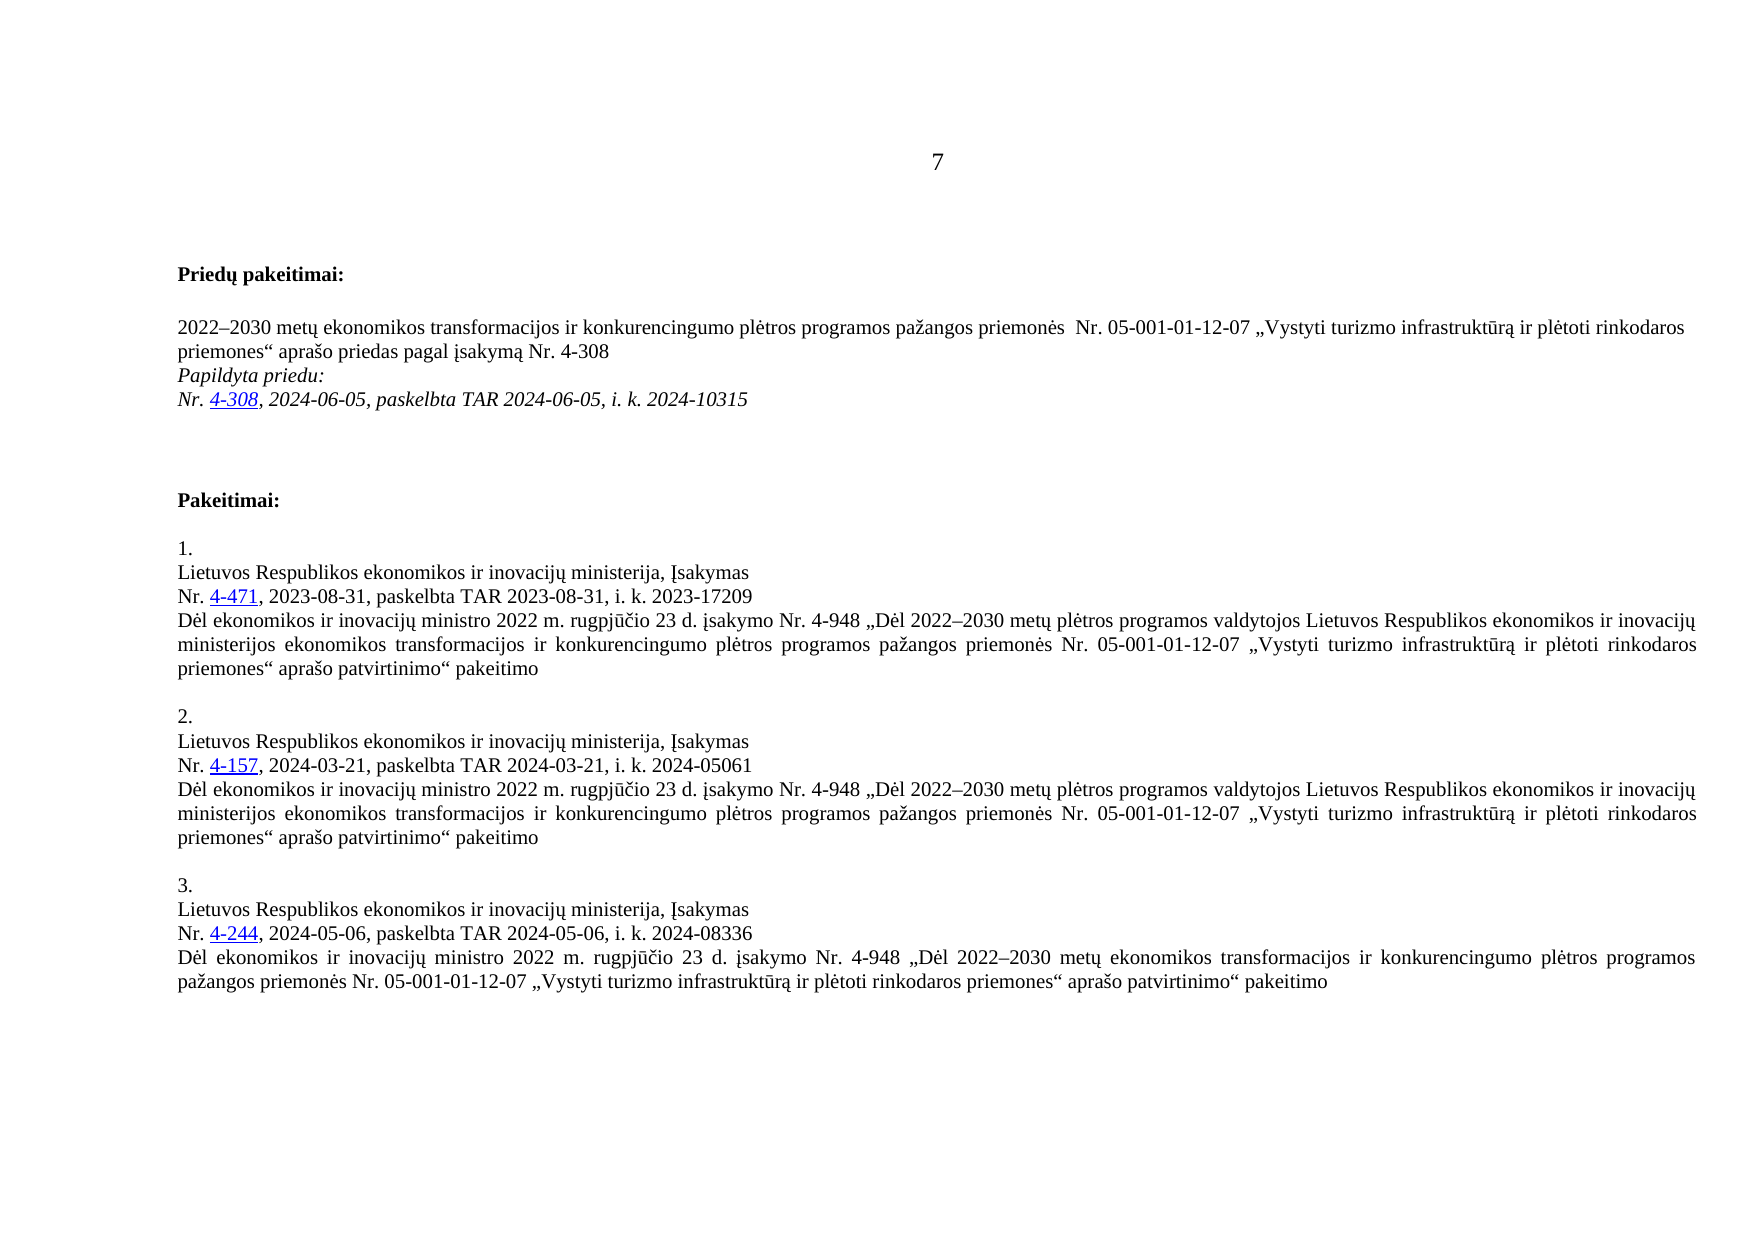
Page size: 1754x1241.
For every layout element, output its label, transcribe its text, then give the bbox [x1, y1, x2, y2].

text 1. [177, 536, 1698, 560]
text Lietuvos Respublikos ekonomikos ir inovacijų ministerija, Įsakymas [177, 728, 1698, 753]
text Nr. 4-308, 2024-06-05, paskelbta TAR 2024-06-05, i. k. 2024-10315 [177, 387, 1698, 411]
text Dėl ekonomikos ir inovacijų ministro 2022 m. rugpjūčio 23 d. įsakymo Nr. 4-948 „Dėl 2022–2030 metų plėtros programos valdytojos Lietuvos Respublikos ekonomikos ir inovacijų ministerijos ekonomikos transformacijos ir konkurencingumo plėtros programos pažangos priemonės Nr. 05-001-01-12-07 „Vystyti turizmo infrastruktūrą ir plėtoti rinkodaros priemones“ aprašo patvirtinimo“ pakeitimo [177, 777, 1698, 849]
text Lietuvos Respublikos ekonomikos ir inovacijų ministerija, Įsakymas [177, 897, 1698, 921]
text Nr. 4-471, 2023-08-31, paskelbta TAR 2023-08-31, i. k. 2023-17209 [177, 584, 1698, 608]
text 3. [177, 873, 1698, 897]
text Nr. 4-157, 2024-03-21, paskelbta TAR 2024-03-21, i. k. 2024-05061 [177, 753, 1698, 777]
text Lietuvos Respublikos ekonomikos ir inovacijų ministerija, Įsakymas [177, 560, 1698, 584]
text 2. [177, 704, 1698, 728]
text Nr. 4-244, 2024-05-06, paskelbta TAR 2024-05-06, i. k. 2024-08336 [177, 921, 1698, 945]
text Papildyta priedu: [177, 363, 1698, 387]
text Dėl ekonomikos ir inovacijų ministro 2022 m. rugpjūčio 23 d. įsakymo Nr. 4-948 „Dėl 2022–2030 metų ekonomikos transformacijos ir konkurencingumo plėtros programos pažangos priemonės Nr. 05-001-01-12-07 „Vystyti turizmo infrastruktūrą ir plėtoti rinkodaros priemones“ aprašo patvirtinimo“ pakeitimo [177, 945, 1698, 993]
text Dėl ekonomikos ir inovacijų ministro 2022 m. rugpjūčio 23 d. įsakymo Nr. 4-948 „Dėl 2022–2030 metų plėtros programos valdytojos Lietuvos Respublikos ekonomikos ir inovacijų ministerijos ekonomikos transformacijos ir konkurencingumo plėtros programos pažangos priemonės Nr. 05-001-01-12-07 „Vystyti turizmo infrastruktūrą ir plėtoti rinkodaros priemones“ aprašo patvirtinimo“ pakeitimo [177, 608, 1698, 680]
text 2022–2030 metų ekonomikos transformacijos ir konkurencingumo plėtros programos pažangos priemonės Nr. 05-001-01-12-07 „Vystyti turizmo infrastruktūrą ir plėtoti rinkodaros priemones“ aprašo priedas pagal įsakymą Nr. 4-308 [177, 315, 1698, 363]
text Priedų pakeitimai: [177, 262, 1698, 286]
text Pakeitimai: [177, 488, 1698, 512]
